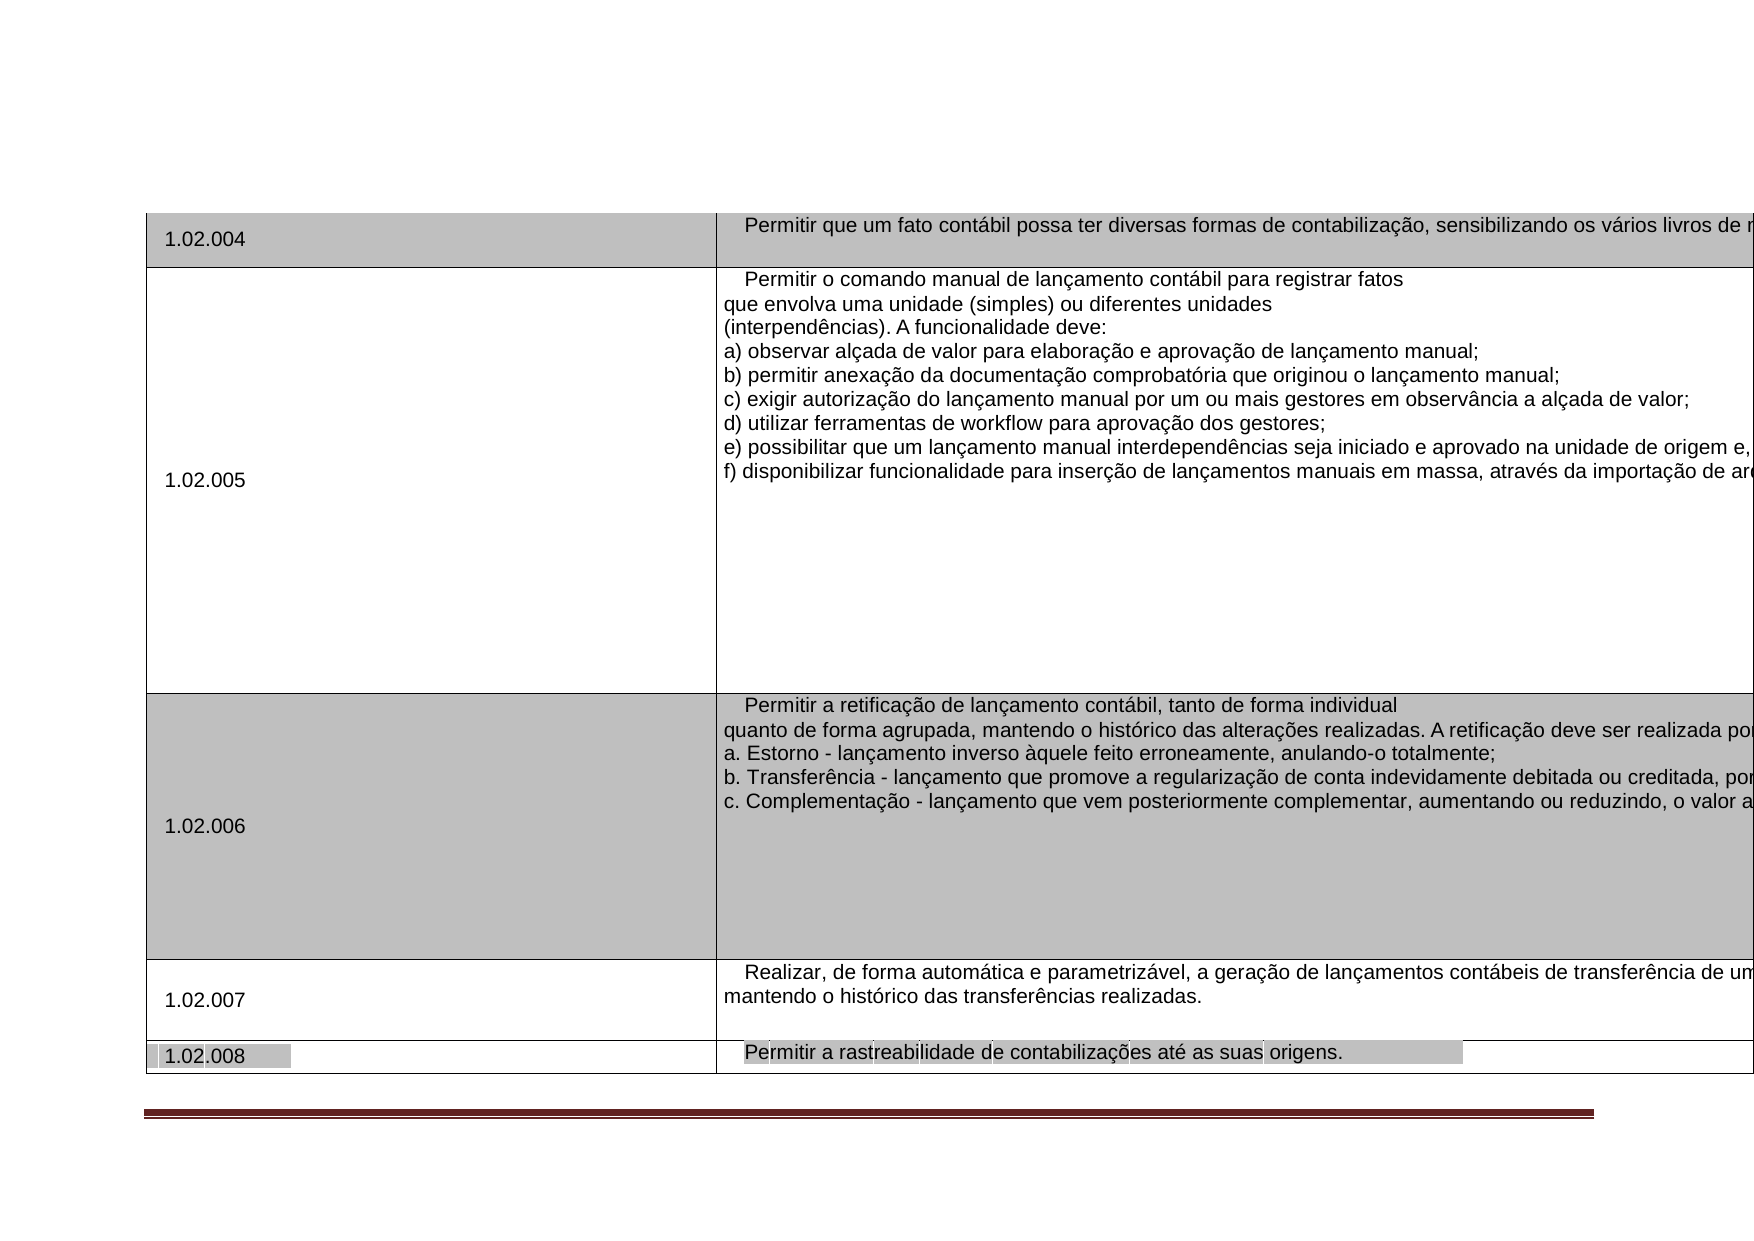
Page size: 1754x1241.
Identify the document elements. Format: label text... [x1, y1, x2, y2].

table_header Permitir que um fato contábil possa ter diversas formas de contabilização, sensibilizando os vários livros de maneiras distintas. [717, 213, 1753, 267]
table_cell 1.02.006 [147, 694, 716, 959]
table_cell Permitir a retificação de lançamento contábil, tanto de forma individual quanto de forma agrupada, mantendo o histórico das alterações realizadas. A retificação deve ser realizada por meio de: a. Estorno - lançamento inverso àquele feito erroneamente, anulando-o totalmente; b. Transferência - lançamento que promove a regularização de conta indevidamente debitada ou creditada, por meio da transposição do registro para a conta adequada; c. Complementação - lançamento que vem posteriormente complementar, aumentando ou reduzindo, o valor anteriormente registrado. [717, 694, 1753, 959]
table_header 1.02.004 [147, 213, 716, 267]
table_cell Permitir o comando manual de lançamento contábil para registrar fatos que envolva uma unidade (simples) ou diferentes unidades (interpendências). A funcionalidade deve: a) observar alçada de valor para elaboração e aprovação de lançamento manual; b) permitir anexação da documentação comprobatória que originou o lançamento manual; c) exigir autorização do lançamento manual por um ou mais gestores em observância a alçada de valor; d) utilizar ferramentas de workflow para aprovação dos gestores; e) possibilitar que um lançamento manual interdependências seja iniciado e aprovado na unidade de origem e, em seguida, correspondido e aprovado na unidade de destino; f) disponibilizar funcionalidade para inserção de lançamentos manuais em massa, através da importação de arquivos, bem como para aprovação desses documentos. [717, 268, 1753, 693]
table_cell Permitir a rastreabilidade de contabilizações até as suas origens. [717, 1041, 1753, 1072]
table_cell Realizar, de forma automática e parametrizável, a geração de lançamentos contábeis de transferência de uma rubrica contábil para outra, mantendo o histórico das transferências realizadas. [717, 960, 1753, 1040]
table_cell 1.02.007 [147, 960, 716, 1040]
table_cell 1.02.005 [147, 268, 716, 693]
table_cell 1.02.008 [147, 1041, 716, 1072]
